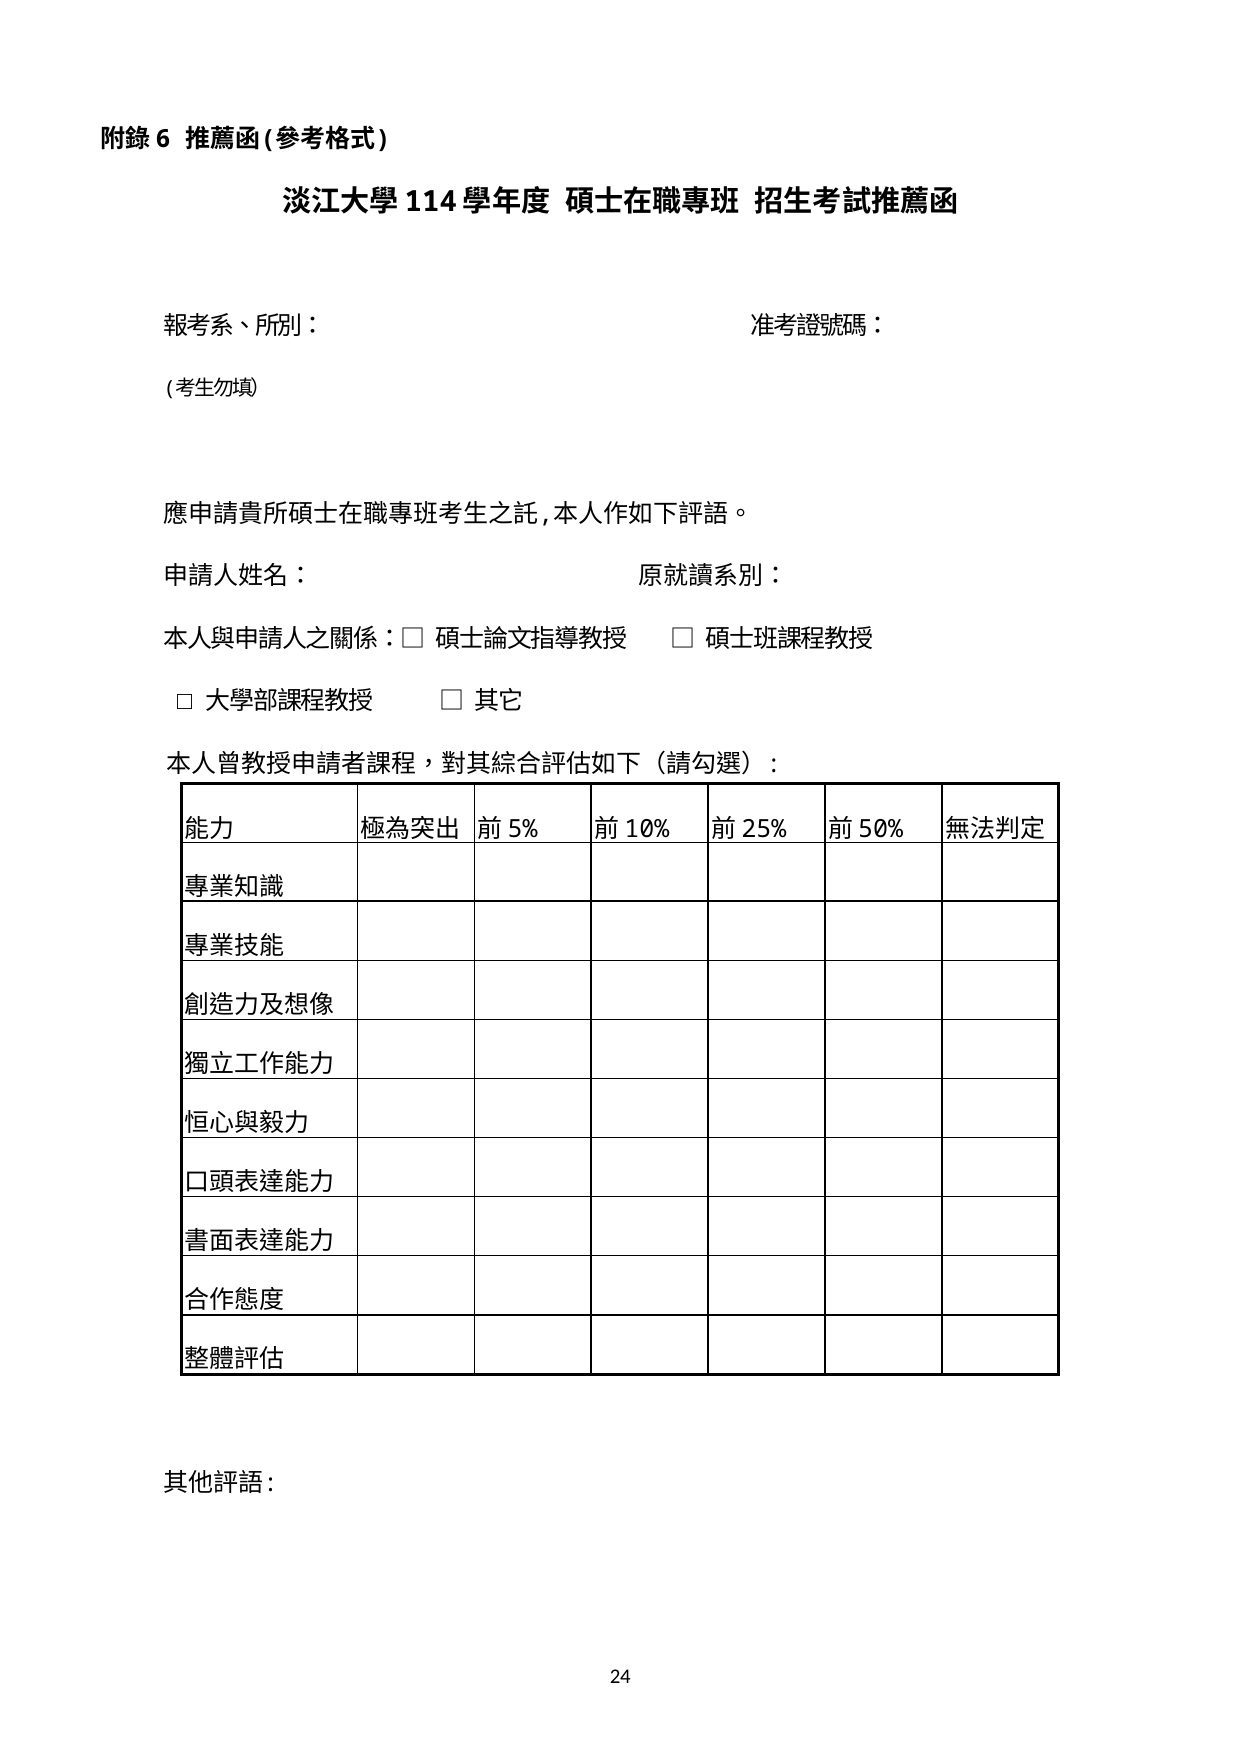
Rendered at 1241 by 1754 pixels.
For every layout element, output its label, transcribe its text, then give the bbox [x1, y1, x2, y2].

table_cell [826, 1256, 941, 1314]
table_cell 創造力及想像 [183, 961, 357, 1018]
table_cell [475, 843, 590, 900]
table_cell [826, 1197, 941, 1255]
table_cell [709, 902, 824, 959]
table_header 無法判定 [943, 785, 1057, 841]
table_cell [358, 961, 474, 1018]
text 報考系、所別： 准考證號碼： (考生勿填） [163, 282, 978, 407]
table_cell [709, 1020, 824, 1078]
table_cell [358, 1079, 474, 1137]
table_cell [826, 1316, 941, 1373]
table_header 極為突出 [358, 785, 474, 841]
table_cell [475, 961, 590, 1018]
table_cell [943, 1020, 1057, 1078]
table_header 前10% [592, 785, 707, 841]
table_header 能力 [183, 785, 357, 841]
table_cell [358, 1020, 474, 1078]
table_cell [592, 843, 707, 900]
table_cell [943, 902, 1057, 959]
table_cell [475, 1138, 590, 1196]
table_cell [358, 1197, 474, 1255]
table_cell [709, 961, 824, 1018]
subtitle 附錄6 推薦函(參考格式) [100, 95, 1140, 157]
table_cell [592, 1197, 707, 1255]
table_cell [943, 1316, 1057, 1373]
table_cell 恒心與毅力 [183, 1079, 357, 1137]
table_cell [592, 902, 707, 959]
table_header 前5% [475, 785, 590, 841]
table_cell [592, 1079, 707, 1137]
table_cell [826, 1079, 941, 1137]
table_cell [943, 1256, 1057, 1314]
table_cell [943, 1197, 1057, 1255]
table_cell [592, 1020, 707, 1078]
table_cell [709, 1197, 824, 1255]
table_cell [358, 1256, 474, 1314]
table_cell [943, 1138, 1057, 1196]
table_cell [475, 1256, 590, 1314]
text 淡江大學114學年度 碩士在職專班 招生考試推薦函 [100, 157, 1140, 220]
table_cell [592, 961, 707, 1018]
table_cell 獨立工作能力 [183, 1020, 357, 1078]
table_cell 專業技能 [183, 902, 357, 959]
text 應申請貴所碩士在職專班考生之託,本人作如下評語。 [163, 470, 1078, 532]
table_cell [475, 902, 590, 959]
table_cell [358, 843, 474, 900]
text 其他評語: [163, 1438, 1078, 1501]
table_cell [709, 843, 824, 900]
table_cell 整體評估 [183, 1316, 357, 1373]
table_header 前25% [709, 785, 824, 841]
text 申請人姓名： 原就讀系別： [163, 532, 1078, 595]
table_cell 合作態度 [183, 1256, 357, 1314]
table_cell [943, 843, 1057, 900]
text 本人曾教授申請者課程，對其綜合評估如下（請勾選）: [166, 720, 1078, 782]
table_cell [826, 1138, 941, 1196]
table_cell [592, 1256, 707, 1314]
table_cell [475, 1316, 590, 1373]
table_cell [826, 961, 941, 1018]
table_cell [358, 1138, 474, 1196]
text 本人與申請人之關係：□ 碩士論文指導教授 □ 碩士班課程教授 [163, 595, 1078, 657]
table_cell [358, 902, 474, 959]
table_cell 口頭表達能力 [183, 1138, 357, 1196]
table_cell [709, 1138, 824, 1196]
table_cell [592, 1316, 707, 1373]
table_cell [592, 1138, 707, 1196]
table_cell 專業知識 [183, 843, 357, 900]
table_cell [709, 1316, 824, 1373]
table_header 前50% [826, 785, 941, 841]
table_cell [826, 843, 941, 900]
table_cell [826, 902, 941, 959]
table_cell [943, 1079, 1057, 1137]
text □ 大學部課程教授 □ 其它 [163, 657, 1078, 720]
table_cell [826, 1020, 941, 1078]
table_cell [709, 1079, 824, 1137]
table_cell [475, 1020, 590, 1078]
table_cell [358, 1316, 474, 1373]
table_cell [475, 1197, 590, 1255]
table_cell [709, 1256, 824, 1314]
table_cell [943, 961, 1057, 1018]
table_cell [475, 1079, 590, 1137]
table_cell 書面表達能力 [183, 1197, 357, 1255]
